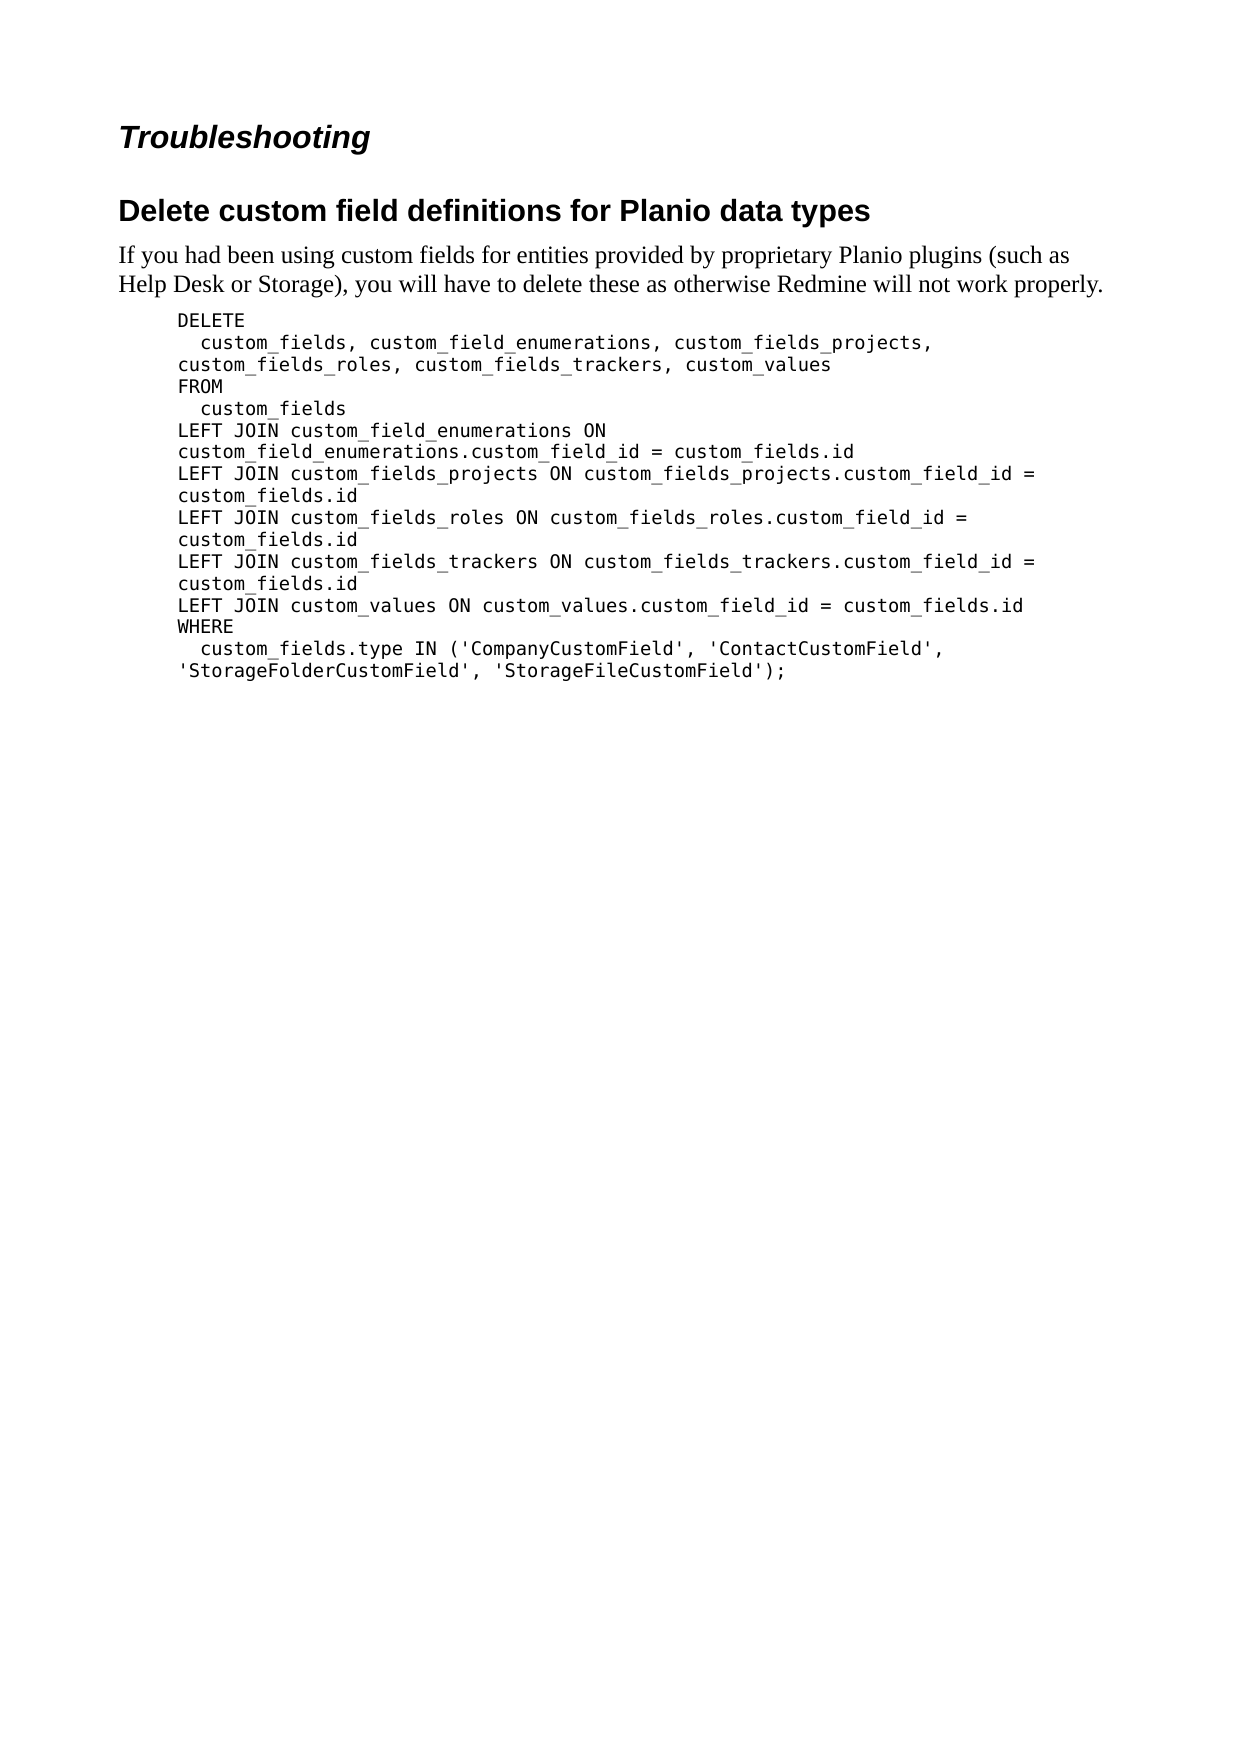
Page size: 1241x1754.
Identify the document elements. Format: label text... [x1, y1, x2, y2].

subtitle Delete custom field definitions for Planio data types [118, 192, 1122, 228]
text If you had been using custom fields for entities provided by proprietary Planio plugins (such as Help Desk or Storage), you will have to delete these as otherwise Redmine will not work properly. [118, 240, 1122, 298]
text DELETE custom_fields, custom_field_enumerations, custom_fields_projects, custom_fields_roles, custom_fields_trackers, custom_values FROM custom_fields LEFT JOIN custom_field_enumerations ON custom_field_enumerations.custom_field_id = custom_fields.id LEFT JOIN custom_fields_projects ON custom_fields_projects.custom_field_id = custom_fields.id LEFT JOIN custom_fields_roles ON custom_fields_roles.custom_field_id = custom_fields.id LEFT JOIN custom_fields_trackers ON custom_fields_trackers.custom_field_id = custom_fields.id LEFT JOIN custom_values ON custom_values.custom_field_id = custom_fields.id WHERE custom_fields.type IN ('CompanyCustomField', 'ContactCustomField', 'StorageFolderCustomField', 'StorageFileCustomField'); [177, 310, 1063, 682]
subtitle Troubleshooting [118, 118, 1122, 155]
